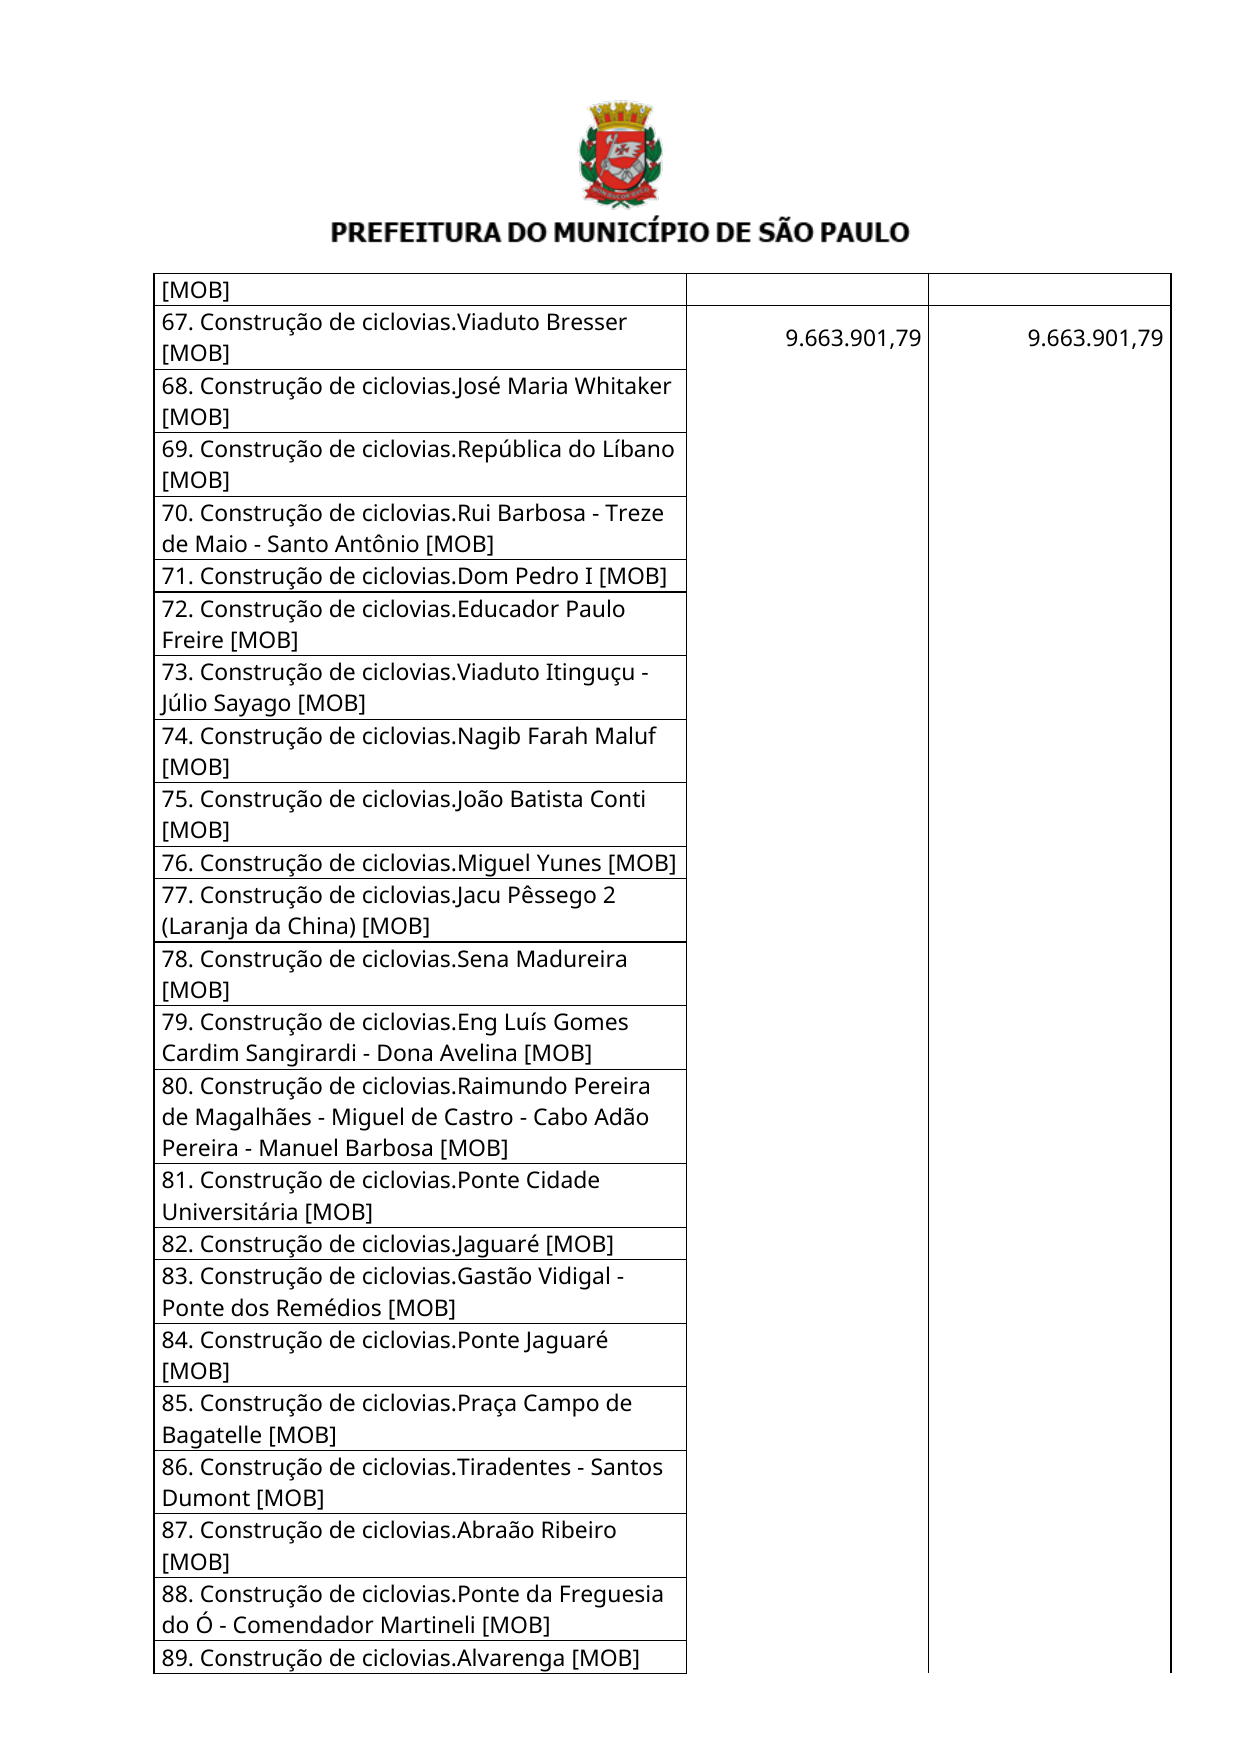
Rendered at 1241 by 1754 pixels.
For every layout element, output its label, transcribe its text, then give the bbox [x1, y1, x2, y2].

table_cell [687, 878, 928, 941]
table_cell 79. Construção de ciclovias.Eng Luís Gomes Cardim Sangirardi - Dona Avelina [MOB] [155, 1006, 686, 1068]
table_cell 75. Construção de ciclovias.João Batista Conti [MOB] [155, 783, 686, 846]
table_cell 70. Construção de ciclovias.Rui Barbosa - Treze de Maio - Santo Antônio [MOB] [155, 497, 686, 559]
table_cell [929, 1005, 1170, 1068]
table_cell 82. Construção de ciclovias.Jaguaré [MOB] [155, 1228, 686, 1259]
table_cell [929, 782, 1170, 846]
table_cell 81. Construção de ciclovias.Ponte Cidade Universitária [MOB] [155, 1164, 686, 1227]
table_cell [929, 496, 1170, 559]
table_cell [687, 846, 928, 878]
table_cell [929, 719, 1170, 782]
table_cell [687, 1227, 928, 1259]
table_cell 72. Construção de ciclovias.Educador Paulo Freire [MOB] [155, 593, 686, 655]
table_cell 9.663.901,79 [929, 306, 1170, 368]
table_cell [929, 274, 1170, 305]
table_cell 86. Construção de ciclovias.Tiradentes - Santos Dumont [MOB] [155, 1451, 686, 1513]
table_cell [687, 1386, 928, 1450]
table_cell [687, 369, 928, 432]
table_cell [929, 1323, 1170, 1386]
table_cell 83. Construção de ciclovias.Gastão Vidigal - Ponte dos Remédios [MOB] [155, 1260, 686, 1323]
table_cell [687, 1163, 928, 1227]
table_cell 80. Construção de ciclovias.Raimundo Pereira de Magalhães - Miguel de Castro - Cabo Adão Pereira - Manuel Barbosa [MOB] [155, 1070, 686, 1163]
table_cell 78. Construção de ciclovias.Sena Madureira [MOB] [155, 943, 686, 1005]
table_cell [687, 496, 928, 559]
table_cell [687, 1577, 928, 1640]
table_cell 68. Construção de ciclovias.José Maria Whitaker [MOB] [155, 370, 686, 432]
table_cell 71. Construção de ciclovias.Dom Pedro I [MOB] [155, 560, 686, 591]
table_cell [687, 941, 928, 1005]
table_cell [MOB] [155, 274, 686, 305]
table_cell [687, 274, 928, 305]
table_cell [929, 1513, 1170, 1577]
table_cell 69. Construção de ciclovias.República do Líbano [MOB] [155, 433, 686, 496]
table_cell [929, 1259, 1170, 1323]
table_cell [687, 1259, 928, 1323]
table_cell 84. Construção de ciclovias.Ponte Jaguaré [MOB] [155, 1324, 686, 1386]
table_cell [929, 1640, 1170, 1673]
table_cell [929, 369, 1170, 432]
table_cell [687, 559, 928, 591]
table_cell 87. Construção de ciclovias.Abraão Ribeiro [MOB] [155, 1514, 686, 1577]
table_cell [687, 1069, 928, 1163]
table_cell [687, 591, 928, 655]
table_cell 73. Construção de ciclovias.Viaduto Itinguçu - Júlio Sayago [MOB] [155, 656, 686, 718]
table_cell [929, 559, 1170, 591]
table_cell 74. Construção de ciclovias.Nagib Farah Maluf [MOB] [155, 720, 686, 782]
table_cell [929, 1163, 1170, 1227]
table_cell [929, 1386, 1170, 1450]
table_cell 77. Construção de ciclovias.Jacu Pêssego 2 (Laranja da China) [MOB] [155, 879, 686, 941]
table_cell 9.663.901,79 [687, 306, 928, 368]
table_cell [687, 1640, 928, 1673]
table_cell [929, 591, 1170, 655]
table_cell [929, 432, 1170, 496]
table_cell 88. Construção de ciclovias.Ponte da Freguesia do Ó - Comendador Martineli [MOB] [155, 1578, 686, 1640]
table_cell [929, 846, 1170, 878]
table_cell [929, 1227, 1170, 1259]
table_cell [687, 782, 928, 846]
table_cell 89. Construção de ciclovias.Alvarenga [MOB] [155, 1641, 686, 1673]
table_cell [687, 432, 928, 496]
table_cell [687, 655, 928, 718]
table_cell [929, 878, 1170, 941]
table_cell [929, 1069, 1170, 1163]
table_cell [929, 941, 1170, 1005]
table_cell [687, 1323, 928, 1386]
table_cell 67. Construção de ciclovias.Viaduto Bresser [MOB] [155, 306, 686, 368]
table_cell 76. Construção de ciclovias.Miguel Yunes [MOB] [155, 847, 686, 878]
table_cell [929, 1450, 1170, 1513]
table_cell 85. Construção de ciclovias.Praça Campo de Bagatelle [MOB] [155, 1387, 686, 1450]
table_cell [687, 1450, 928, 1513]
table_cell [687, 1513, 928, 1577]
table_cell [687, 719, 928, 782]
table_cell [687, 1005, 928, 1068]
table_cell [929, 1577, 1170, 1640]
table_cell [929, 655, 1170, 718]
